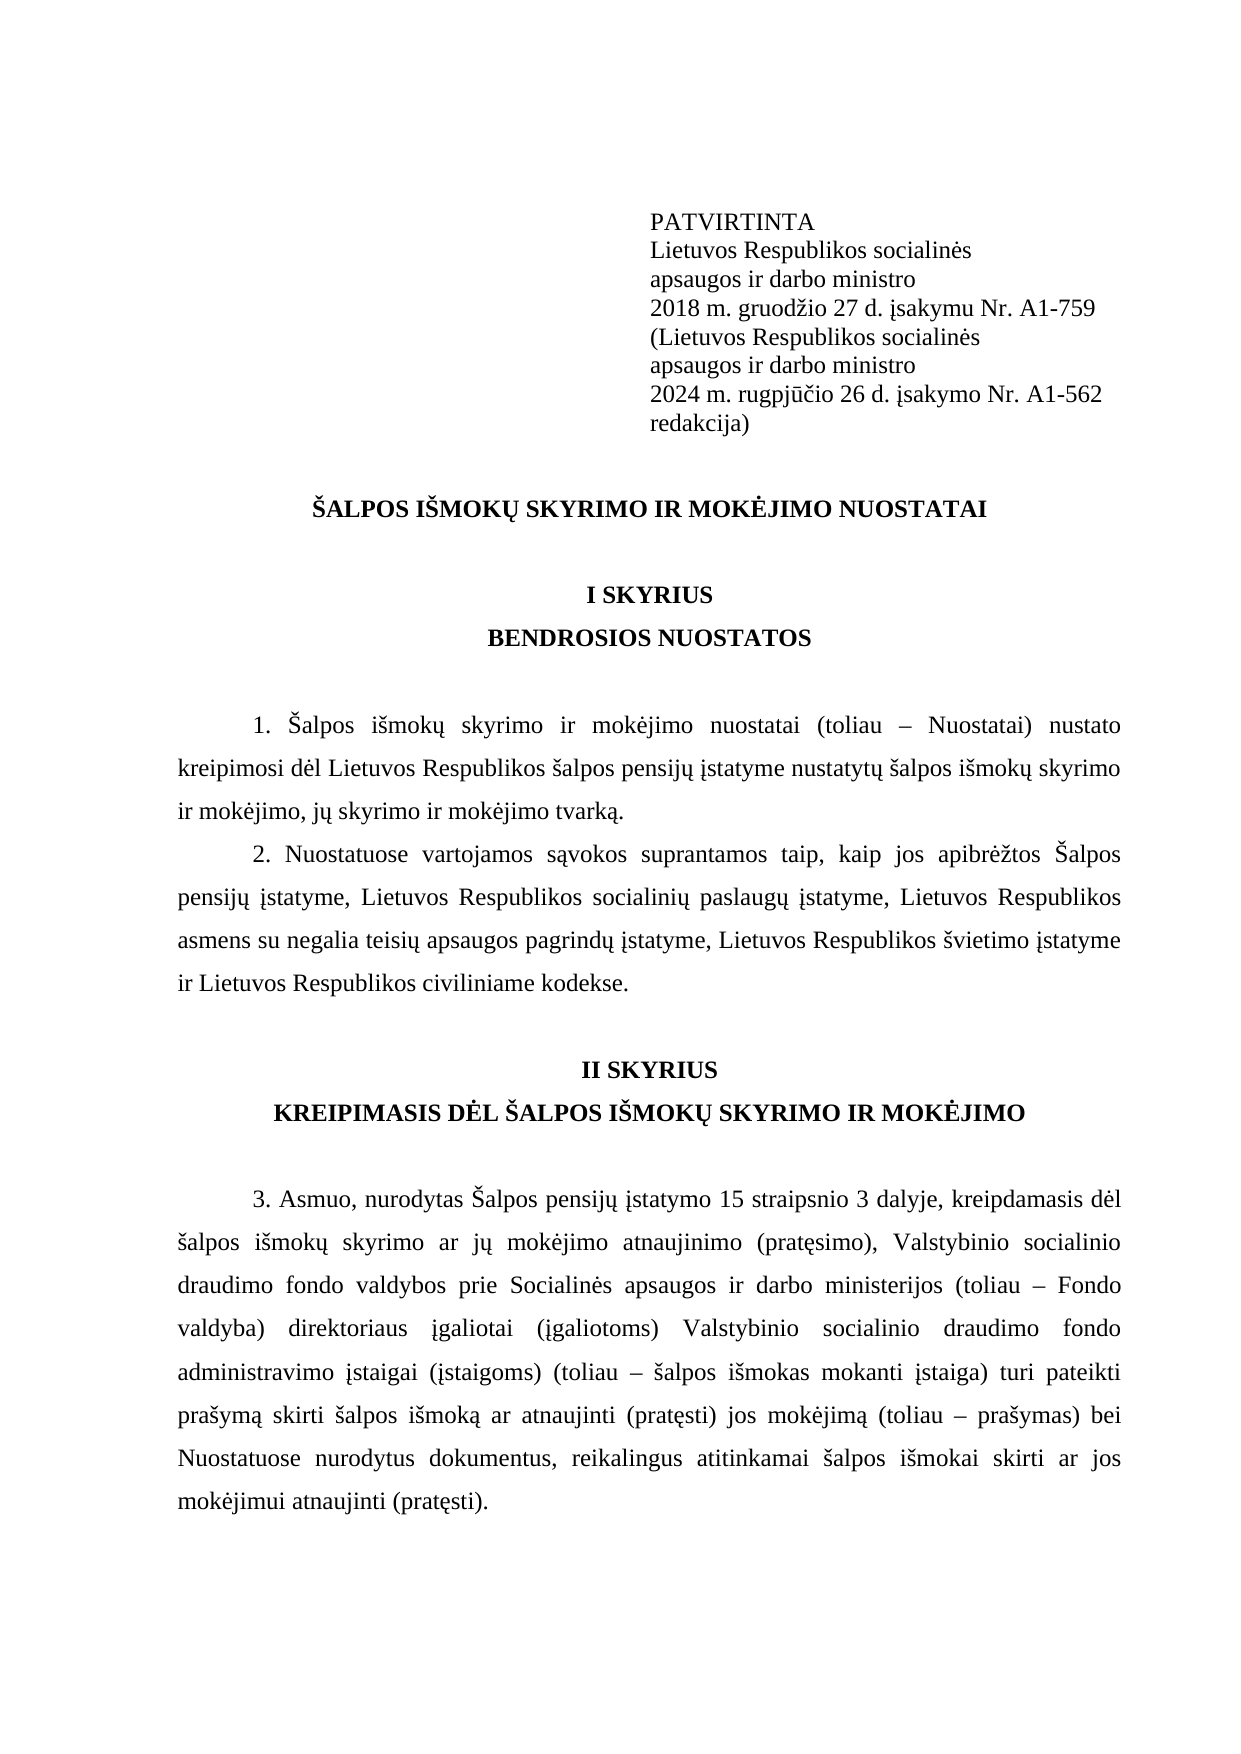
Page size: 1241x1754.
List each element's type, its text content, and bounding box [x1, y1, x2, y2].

text I SKYRIUS [177, 580, 1122, 609]
text PATVIRTINTA [177, 207, 1122, 235]
text 3. Asmuo, nurodytas Šalpos pensijų įstatymo 15 straipsnio 3 dalyje, kreipdamasis dėl šalpos išmokų skyrimo ar jų mokėjimo atnaujinimo (pratęsimo), Valstybinio socialinio draudimo fondo valdybos prie Socialinės apsaugos ir darbo ministerijos (toliau – Fondo valdyba) direktoriaus įgaliotai (įgaliotoms) Valstybinio socialinio draudimo fondo administravimo įstaigai (įstaigoms) (toliau – šalpos išmokas mokanti įstaiga) turi pateikti prašymą skirti šalpos išmoką ar atnaujinti (pratęsti) jos mokėjimą (toliau – prašymas) bei Nuostatuose nurodytus dokumentus, reikalingus atitinkamai šalpos išmokai skirti ar jos mokėjimui atnaujinti (pratęsti). [177, 1184, 1122, 1515]
text apsaugos ir darbo ministro [177, 350, 1122, 379]
text redakcija) [177, 408, 1122, 437]
text 1. Šalpos išmokų skyrimo ir mokėjimo nuostatai (toliau – Nuostatai) nustato kreipimosi dėl Lietuvos Respublikos šalpos pensijų įstatyme nustatytų šalpos išmokų skyrimo ir mokėjimo, jų skyrimo ir mokėjimo tvarką. [177, 710, 1122, 825]
text apsaugos ir darbo ministro [177, 264, 1122, 293]
text II SKYRIUS [177, 1055, 1122, 1083]
text BENDROSIOS NUOSTATOS [177, 623, 1122, 652]
text 2018 m. gruodžio 27 d. įsakymu Nr. A1-759 [177, 293, 1122, 322]
text ŠALPOS IŠMOKŲ SKYRIMO IR MOKĖJIMO NUOSTATAI [177, 494, 1122, 523]
text (Lietuvos Respublikos socialinės [177, 322, 1122, 350]
text 2. Nuostatuose vartojamos sąvokos suprantamos taip, kaip jos apibrėžtos Šalpos pensijų įstatyme, Lietuvos Respublikos socialinių paslaugų įstatyme, Lietuvos Respublikos asmens su negalia teisių apsaugos pagrindų įstatyme, Lietuvos Respublikos švietimo įstatyme ir Lietuvos Respublikos civiliniame kodekse. [177, 839, 1122, 997]
text Lietuvos Respublikos socialinės [177, 235, 1122, 264]
text KREIPIMASIS DĖL ŠALPOS IŠMOKŲ SKYRIMO IR MOKĖJIMO [177, 1098, 1122, 1127]
text 2024 m. rugpjūčio 26 d. įsakymo Nr. A1-562 [177, 379, 1122, 408]
